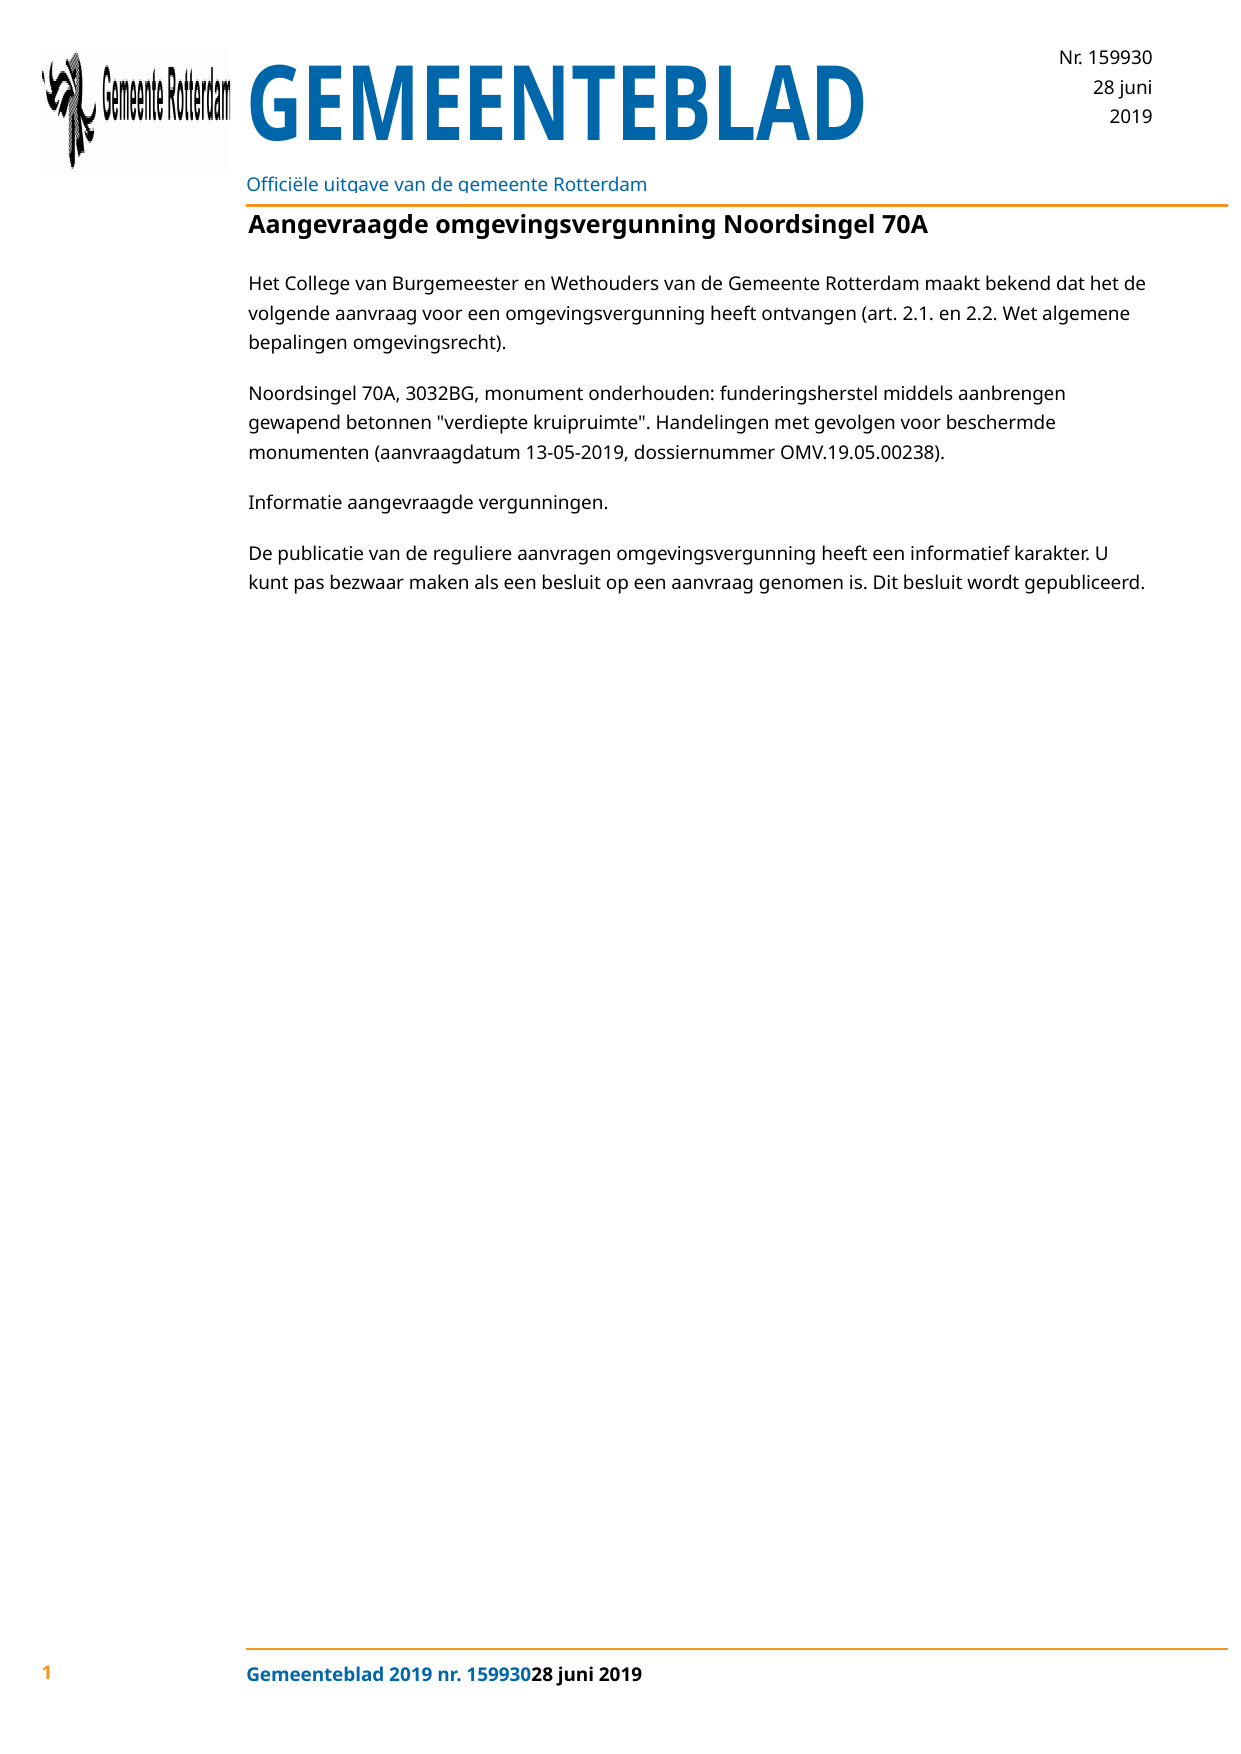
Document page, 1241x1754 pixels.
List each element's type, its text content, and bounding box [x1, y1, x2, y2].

text Het College van Burgemeester en Wethouders van de Gemeente Rotterdam maakt bekend dat het de volgende aanvraag voor een omgevingsvergunning heeft ontvangen (art. 2.1. en 2.2. Wet algemene bepalingen omgevingsrecht). [248, 270, 1152, 355]
text De publicatie van de reguliere aanvragen omgevingsvergunning heeft een informatief karakter. U kunt pas bezwaar maken als een besluit op een aanvraag genomen is. Dit besluit wordt gepubliceerd. [248, 540, 1152, 595]
text Noordsingel 70A, 3032BG, monument onderhouden: funderingsherstel middels aanbrengen gewapend betonnen "verdiepte kruipruimte". Handelingen met gevolgen voor beschermde monumenten (aanvraagdatum 13-05-2019, dossiernummer OMV.19.05.00238). [248, 380, 1152, 465]
text Aangevraagde omgevingsvergunning Noordsingel 70A [248, 207, 1152, 241]
picture [41, 47, 231, 172]
text Informatie aangevraagde vergunningen. [248, 489, 1152, 515]
